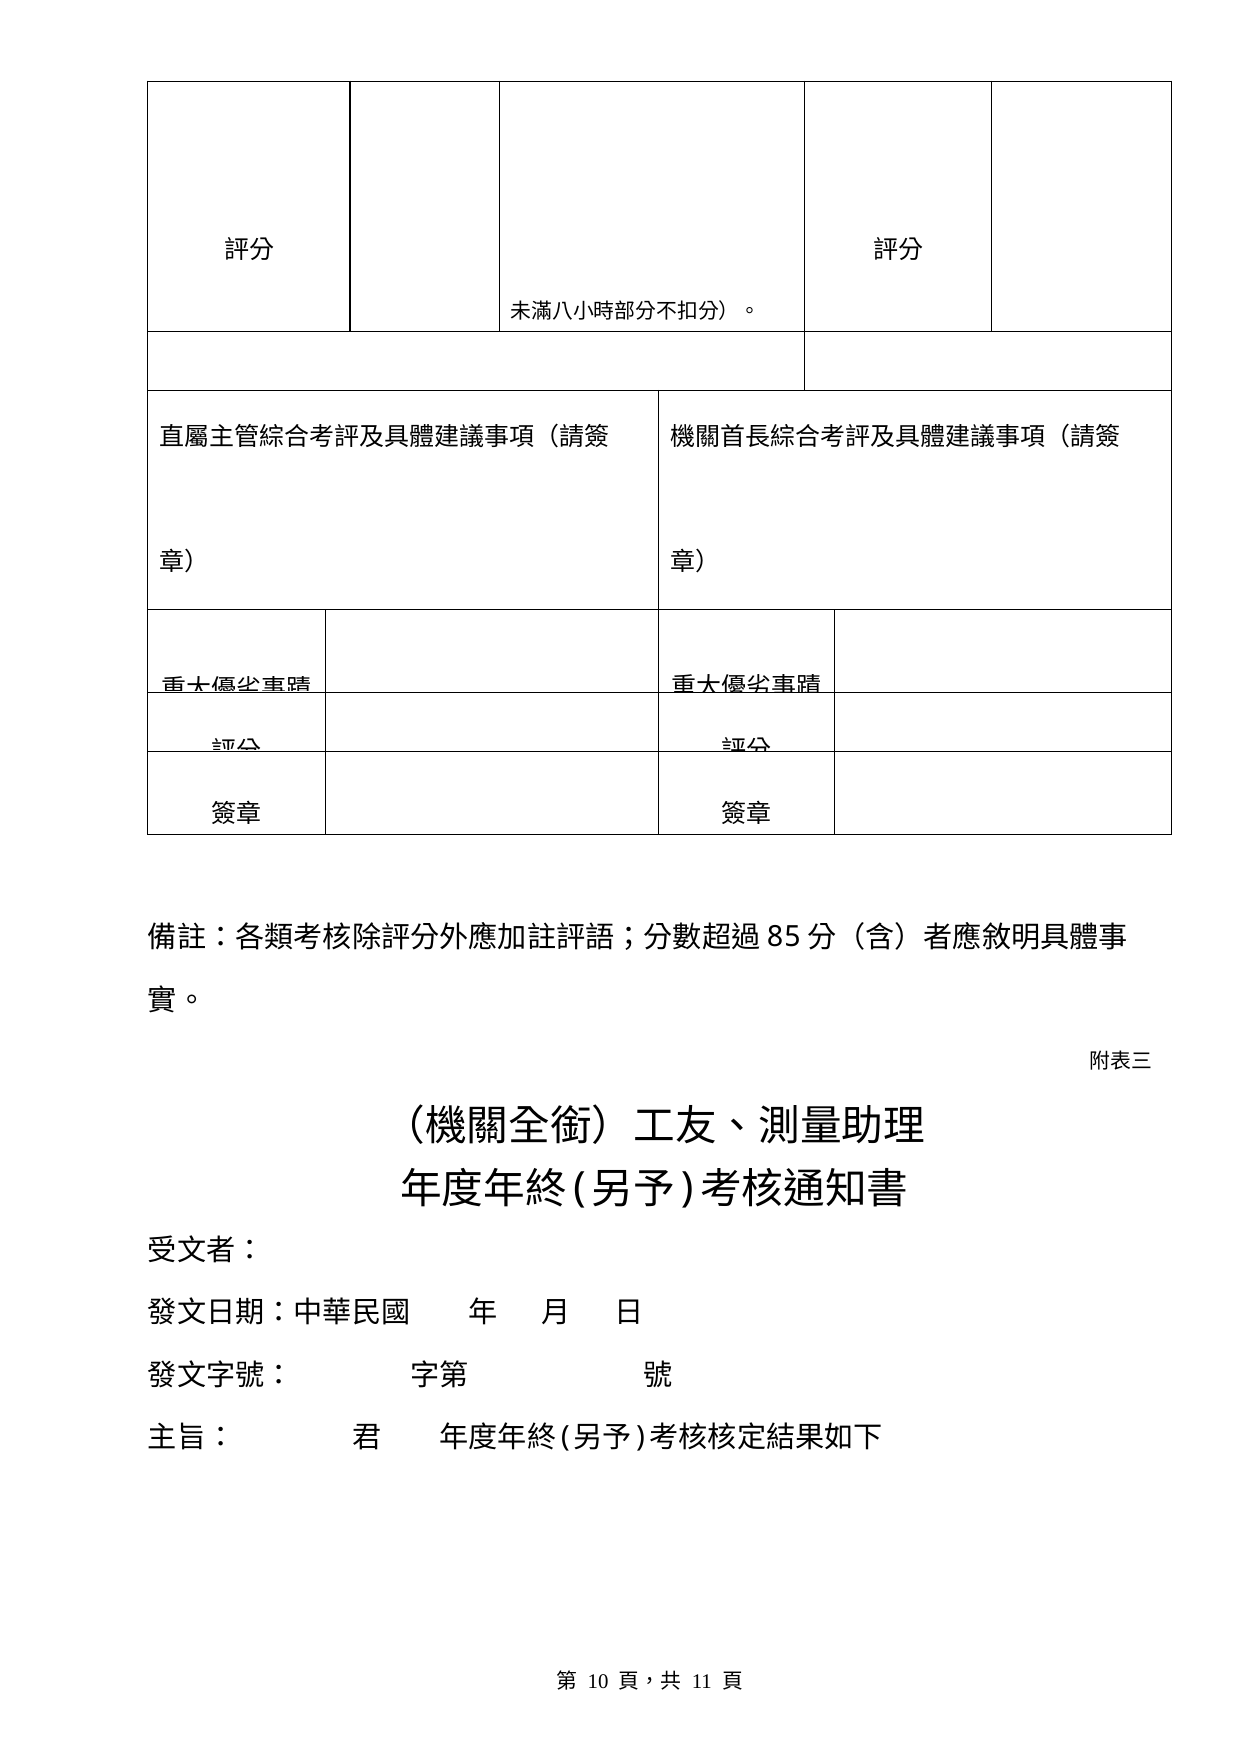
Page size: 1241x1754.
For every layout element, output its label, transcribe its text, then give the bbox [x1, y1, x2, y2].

table_cell [326, 693, 658, 751]
table_cell 簽章 [659, 752, 834, 834]
table_cell 直屬主管綜合考評及具體建議事項（請簽章） [148, 391, 658, 609]
table_cell [835, 752, 1171, 834]
table_cell 重大優劣事蹟及綜合評語 [148, 610, 325, 692]
table_cell [805, 332, 1171, 390]
table_cell 評分 [805, 82, 991, 331]
table_cell 重大優劣事蹟及綜合評語 [659, 610, 834, 692]
table_cell [351, 82, 499, 331]
table_cell 總 分 [148, 332, 804, 390]
text 年度年終(另予)考核通知書 [148, 1143, 1160, 1206]
table_cell [326, 610, 658, 692]
table_cell [992, 82, 1171, 331]
text 發文字號： 字第 號 [148, 1331, 1152, 1393]
table_cell [835, 693, 1171, 751]
table_cell 評分 [148, 82, 349, 331]
text 附表三 [148, 1018, 1152, 1081]
table_cell [835, 610, 1171, 692]
table_cell 評分 [659, 693, 834, 751]
text （機關全銜）工友、測量助理 [148, 1081, 1160, 1143]
table_cell 說明： 一、曠職每次扣二分。 二、遲到、早退每次扣一分。 三、全年事、病假合計超過十天者，超過部分每天扣一分（累計八小時以一天計，累計未滿八小時部分不扣分）。 四、實施彈性上班時間，其彈性上班者不扣分。 [500, 82, 804, 331]
text 備註：各類考核除評分外應加註評語；分數超過85分（含）者應敘明具體事實。 [148, 893, 1152, 1018]
table_cell 機關首長綜合考評及具體建議事項（請簽章） [659, 391, 1171, 609]
text 發文日期：中華民國 年 月 日 [148, 1268, 1152, 1331]
table_cell 簽章 [148, 752, 325, 834]
table_cell 評分 [148, 693, 325, 751]
table_cell [326, 752, 658, 834]
text 受文者： [148, 1206, 1152, 1268]
text 主旨： 君 年度年終(另予)考核核定結果如下 [148, 1393, 1152, 1456]
